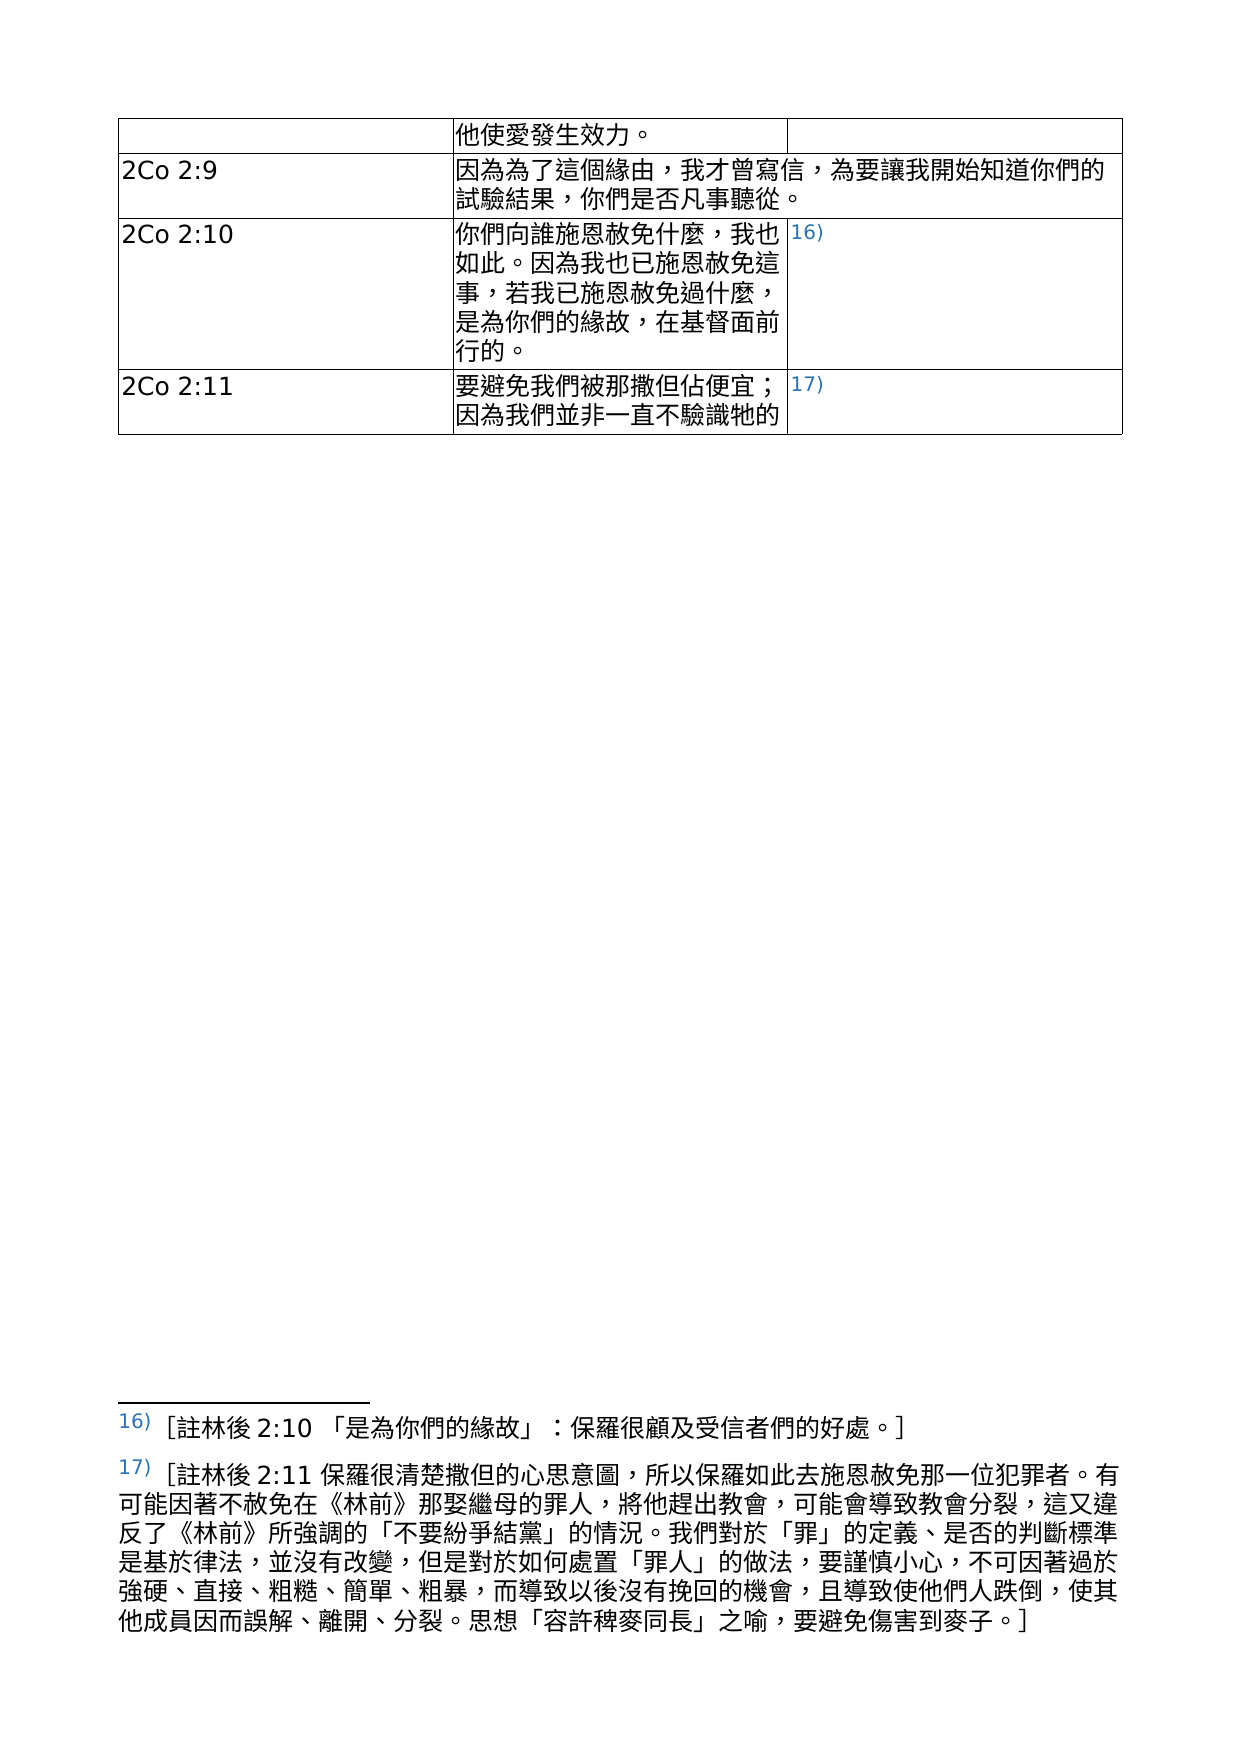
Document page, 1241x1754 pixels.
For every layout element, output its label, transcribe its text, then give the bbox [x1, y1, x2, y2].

table_cell 2Co 2:10 [119, 219, 453, 369]
table_cell 因為為了這個緣由，我才曾寫信，為要讓我開始知道你們的試驗結果，你們是否凡事聽從。 [454, 154, 1122, 217]
table_cell 他使愛發生效力。 [454, 119, 787, 153]
table_cell [788, 219, 1122, 369]
table_cell [788, 119, 1122, 153]
table_cell [788, 370, 1122, 433]
table_cell 2Co 2:9 [119, 154, 453, 217]
table_cell 要避免我們被那撒但佔便宜；因為我們並非一直不驗識牠的 [454, 370, 787, 433]
table_cell [119, 119, 453, 153]
table_cell 你們向誰施恩赦免什麼，我也如此。因為我也已施恩赦免這事，若我已施恩赦免過什麼，是為你們的緣故，在基督面前行的。 [454, 219, 787, 369]
table_cell 2Co 2:11 [119, 370, 453, 433]
